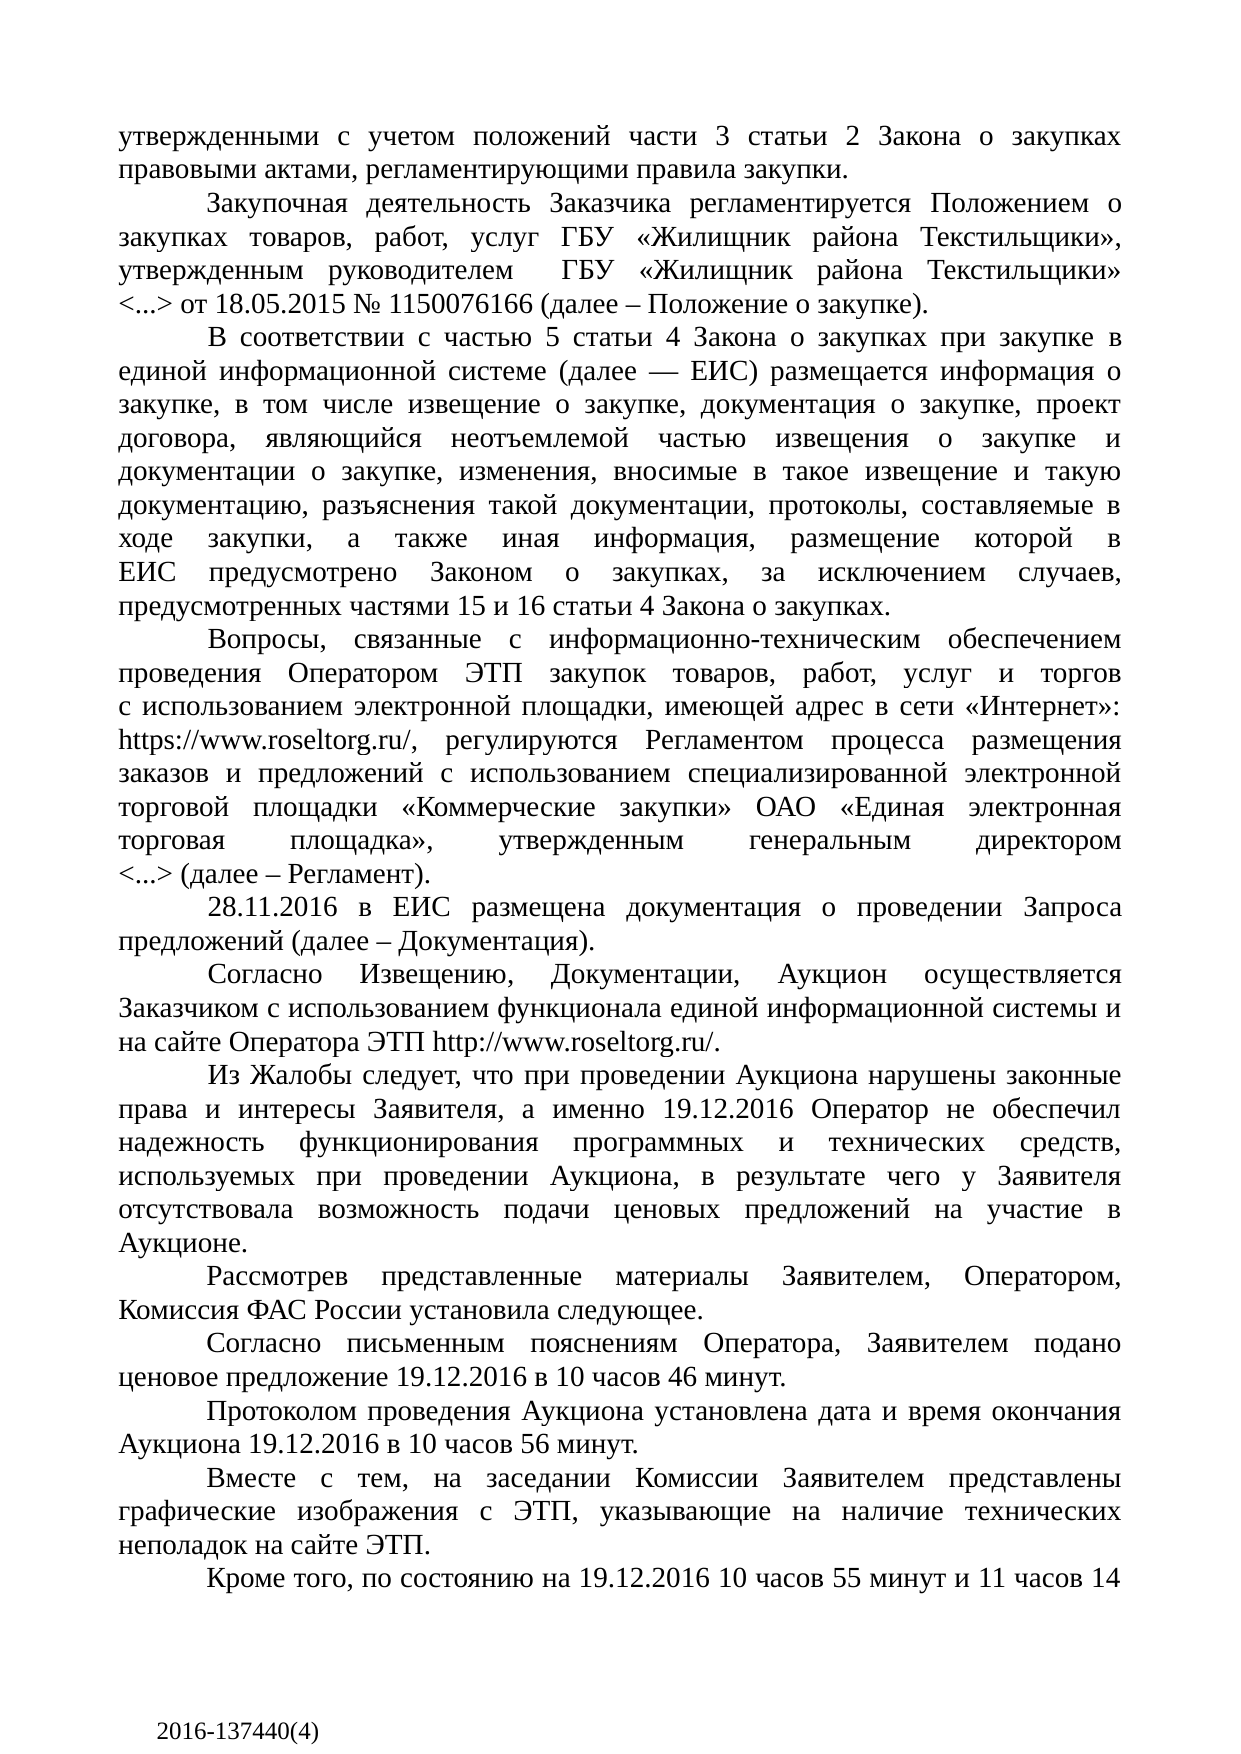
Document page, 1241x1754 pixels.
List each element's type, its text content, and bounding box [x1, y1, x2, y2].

text Согласно письменным пояснениям Оператора, Заявителем подано ценовое предложение 19.12.2016 в 10 часов 46 минут. [118, 1326, 1122, 1393]
text Вместе с тем, на заседании Комиссии Заявителем представлены графические изображения с ЭТП, указывающие на наличие технических неполадок на сайте ЭТП. [118, 1460, 1122, 1560]
text Кроме того, по состоянию на 19.12.2016 10 часов 55 минут и 11 часов 14 [118, 1560, 1122, 1594]
text Рассмотрев представленные материалы Заявителем, Оператором, Комиссия ФАС России установила следующее. [118, 1258, 1122, 1326]
text 28.11.2016 в ЕИС размещена документация о проведении Запроса предложений (далее – Документация). [118, 889, 1122, 957]
text Согласно Извещению, Документации, Аукцион осуществляется Заказчиком с использованием функционала единой информационной системы и на сайте Оператора ЭТП http://www.roseltorg.ru/. [118, 957, 1122, 1057]
text Закупочная деятельность Заказчика регламентируется Положением о закупках товаров, работ, услуг ГБУ «Жилищник района Текстильщики», утвержденным руководителем ГБУ «Жилищник района Текстильщики» <...> от 18.05.2015 № 1150076166 (далее – Положение о закупке). [118, 185, 1122, 319]
text В соответствии с частью 5 статьи 4 Закона о закупках при закупке в единой информационной системе (далее — ЕИС) размещается информация о закупке, в том числе извещение о закупке, документация о закупке, проект договора, являющийся неотъемлемой частью извещения о закупке и документации о закупке, изменения, вносимые в такое извещение и такую документацию, разъяснения такой документации, протоколы, составляемые в ходе закупки, а также иная информация, размещение которой в ЕИС предусмотрено Законом о закупках, за исключением случаев, предусмотренных частями 15 и 16 статьи 4 Закона о закупках. [118, 319, 1122, 621]
text Вопросы, связанные с информационно-техническим обеспечением проведения Оператором ЭТП закупок товаров, работ, услуг и торгов с использованием электронной площадки, имеющей адрес в сети «Интернет»: https://www.roseltorg.ru/, регулируются Регламентом процесса размещения заказов и предложений с использованием специализированной электронной торговой площадки «Коммерческие закупки» ОАО «Единая электронная торговая площадка», утвержденным генеральным директором <...> (далее – Регламент). [118, 621, 1122, 889]
text Из Жалобы следует, что при проведении Аукциона нарушены законные права и интересы Заявителя, а именно 19.12.2016 Оператор не обеспечил надежность функционирования программных и технических средств, используемых при проведении Аукциона, в результате чего у Заявителя отсутствовала возможность подачи ценовых предложений на участие в Аукционе. [118, 1057, 1122, 1258]
text Протоколом проведения Аукциона установлена дата и время окончания Аукциона 19.12.2016 в 10 часов 56 минут. [118, 1393, 1122, 1460]
text утвержденными с учетом положений части 3 статьи 2 Закона о закупках правовыми актами, регламентирующими правила закупки. [118, 118, 1122, 185]
